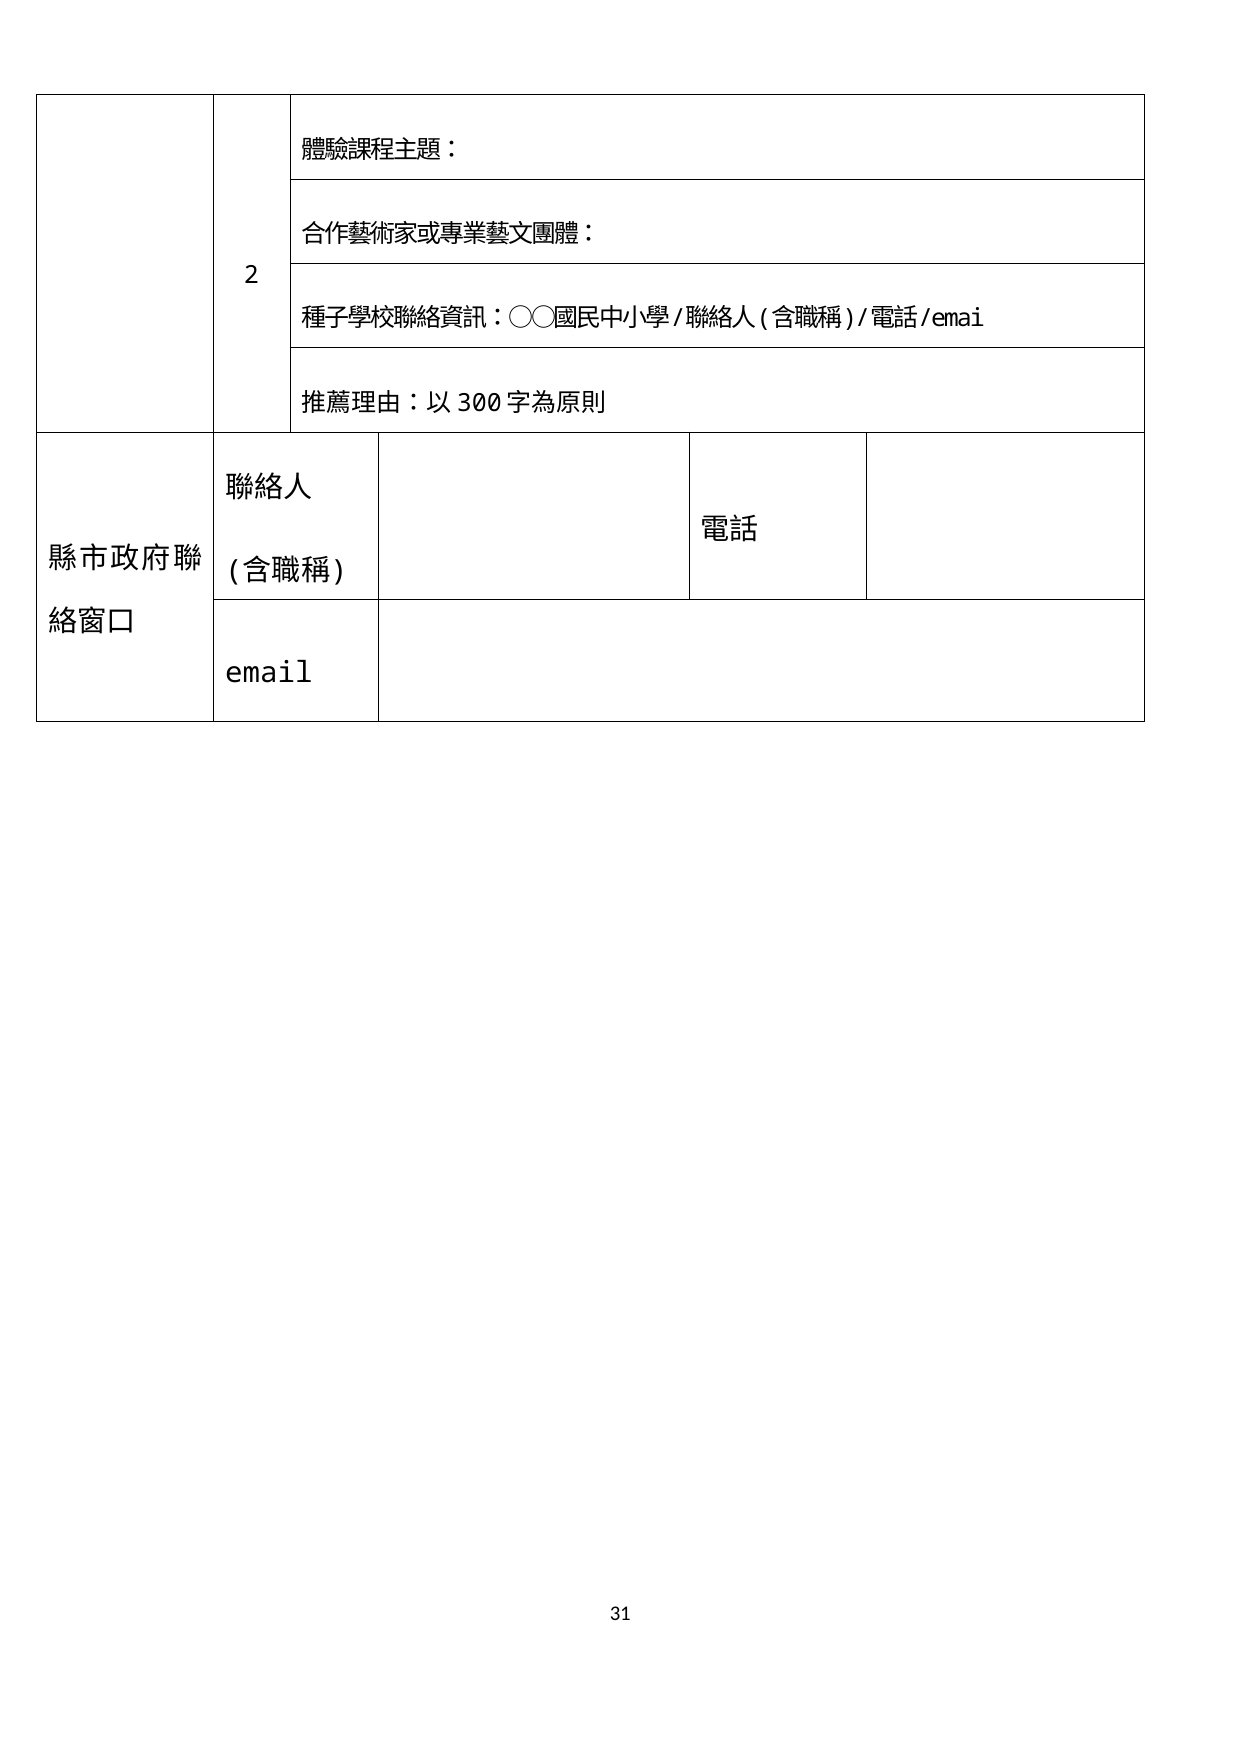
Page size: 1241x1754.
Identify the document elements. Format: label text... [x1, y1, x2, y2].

table_cell 2 [214, 95, 290, 432]
table_cell 體驗課程主題： [291, 95, 1144, 178]
table_cell 合作藝術家或專業藝文團體： [291, 180, 1144, 263]
table_cell [37, 95, 213, 432]
table_cell 推薦理由：以300字為原則 [291, 348, 1144, 432]
table_cell 縣市政府聯絡窗口 [37, 433, 213, 721]
table_cell email [214, 600, 378, 721]
table_cell [867, 433, 1144, 599]
table_cell [379, 600, 1144, 721]
table_cell [379, 433, 689, 599]
table_cell 種子學校聯絡資訊：○○國民中小學/聯絡人(含職稱)/電話/emai [291, 264, 1144, 347]
table_cell 電話 [690, 433, 866, 599]
table_cell 聯絡人 (含職稱) [214, 433, 378, 599]
